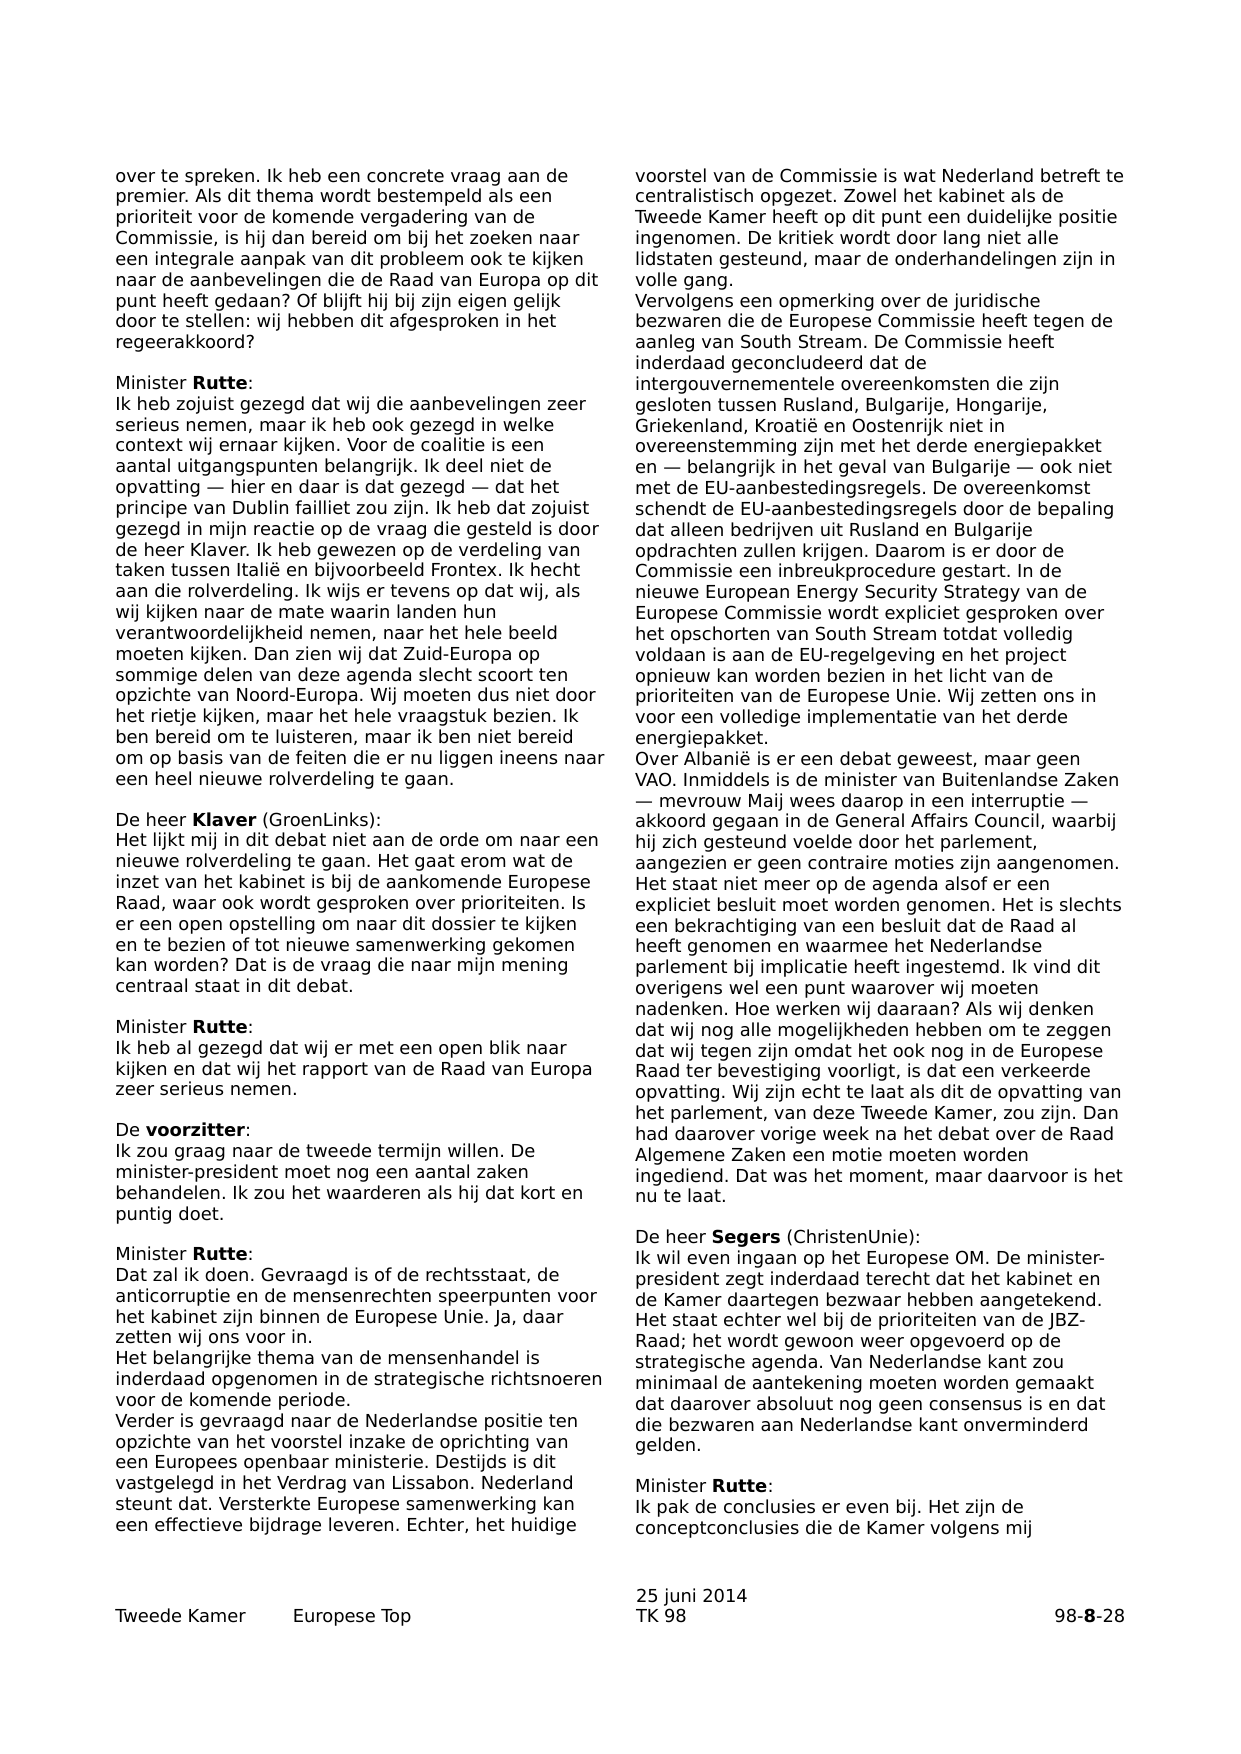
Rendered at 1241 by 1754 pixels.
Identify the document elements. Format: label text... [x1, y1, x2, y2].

text De voorzitter: [115, 1120, 605, 1141]
text Het belangrijke thema van de mensenhandel is inderdaad opgenomen in de strategische richtsnoeren voor de komende periode. [115, 1348, 605, 1411]
text Vervolgens een opmerking over de juridische bezwaren die de Europese Commissie heeft tegen de aanleg van South Stream. De Commissie heeft inderdaad geconcludeerd dat de intergouvernementele overeenkomsten die zijn gesloten tussen Rusland, Bulgarije, Hongarije, Griekenland, Kroatië en Oostenrijk niet in overeenstemming zijn met het derde energiepakket en — belangrijk in het geval van Bulgarije — ook niet met de EU-aanbestedingsregels. De overeenkomst schendt de EU-aanbestedingsregels door de bepaling dat alleen bedrijven uit Rusland en Bulgarije opdrachten zullen krijgen. Daarom is er door de Commissie een inbreukprocedure gestart. In de nieuwe European Energy Security Strategy van de Europese Commissie wordt expliciet gesproken over het opschorten van South Stream totdat volledig voldaan is aan de EU-regelgeving en het project opnieuw kan worden bezien in het licht van de prioriteiten van de Europese Unie. Wij zetten ons in voor een volledige implementatie van het derde energiepakket. [635, 290, 1125, 749]
text Het lijkt mij in dit debat niet aan de orde om naar een nieuwe rolverdeling te gaan. Het gaat erom wat de inzet van het kabinet is bij de aankomende Europese Raad, waar ook wordt gesproken over prioriteiten. Is er een open opstelling om naar dit dossier te kijken en te bezien of tot nieuwe samenwerking gekomen kan worden? Dat is de vraag die naar mijn mening centraal staat in dit debat. [115, 830, 605, 997]
text Ik wil even ingaan op het Europese OM. De minister-president zegt inderdaad terecht dat het kabinet en de Kamer daartegen bezwaar hebben aangetekend. Het staat echter wel bij de prioriteiten van de JBZ-Raad; het wordt gewoon weer opgevoerd op de strategische agenda. Van Nederlandse kant zou minimaal de aantekening moeten worden gemaakt dat daarover absoluut nog geen consensus is en dat die bezwaren aan Nederlandse kant onverminderd gelden. [635, 1248, 1125, 1456]
text Minister Rutte: [115, 1017, 605, 1037]
text Dat zal ik doen. Gevraagd is of de rechtsstaat, de anticorruptie en de mensenrechten speerpunten voor het kabinet zijn binnen de Europese Unie. Ja, daar zetten wij ons voor in. [115, 1265, 605, 1348]
text Over Albanië is er een debat geweest, maar geen VAO. Inmiddels is de minister van Buitenlandse Zaken — mevrouw Maij wees daarop in een interruptie — akkoord gegaan in de General Affairs Council, waarbij hij zich gesteund voelde door het parlement, aangezien er geen contraire moties zijn aangenomen. Het staat niet meer op de agenda alsof er een expliciet besluit moet worden genomen. Het is slechts een bekrachtiging van een besluit dat de Raad al heeft genomen en waarmee het Nederlandse parlement bij implicatie heeft ingestemd. Ik vind dit overigens wel een punt waarover wij moeten nadenken. Hoe werken wij daaraan? Als wij denken dat wij nog alle mogelijkheden hebben om te zeggen dat wij tegen zijn omdat het ook nog in de Europese Raad ter bevestiging voorligt, is dat een verkeerde opvatting. Wij zijn echt te laat als dit de opvatting van het parlement, van deze Tweede Kamer, zou zijn. Dan had daarover vorige week na het debat over de Raad Algemene Zaken een motie moeten worden ingediend. Dat was het moment, maar daarvoor is het nu te laat. [635, 749, 1125, 1207]
text Verder is gevraagd naar de Nederlandse positie ten opzichte van het voorstel inzake de oprichting van een Europees openbaar ministerie. Destijds is dit vastgelegd in het Verdrag van Lissabon. Nederland steunt dat. Versterkte Europese samenwerking kan een effectieve bijdrage leveren. Echter, het huidige [115, 1411, 605, 1536]
text voorstel van de Commissie is wat Nederland betreft te centralistisch opgezet. Zowel het kabinet als de Tweede Kamer heeft op dit punt een duidelijke positie ingenomen. De kritiek wordt door lang niet alle lidstaten gesteund, maar de onderhandelingen zijn in volle gang. [635, 165, 1125, 290]
text De heer Klaver (GroenLinks): [115, 809, 605, 830]
text De heer Segers (ChristenUnie): [635, 1227, 1125, 1248]
text over te spreken. Ik heb een concrete vraag aan de premier. Als dit thema wordt bestempeld als een prioriteit voor de komende vergadering van de Commissie, is hij dan bereid om bij het zoeken naar een integrale aanpak van dit probleem ook te kijken naar de aanbevelingen die de Raad van Europa op dit punt heeft gedaan? Of blijft hij bij zijn eigen gelijk door te stellen: wij hebben dit afgesproken in het regeerakkoord? [115, 165, 605, 353]
text Ik heb zojuist gezegd dat wij die aanbevelingen zeer serieus nemen, maar ik heb ook gezegd in welke context wij ernaar kijken. Voor de coalitie is een aantal uitgangspunten belangrijk. Ik deel niet de opvatting — hier en daar is dat gezegd — dat het principe van Dublin failliet zou zijn. Ik heb dat zojuist gezegd in mijn reactie op de vraag die gesteld is door de heer Klaver. Ik heb gewezen op de verdeling van taken tussen Italië en bijvoorbeeld Frontex. Ik hecht aan die rolverdeling. Ik wijs er tevens op dat wij, als wij kijken naar de mate waarin landen hun verantwoordelijkheid nemen, naar het hele beeld moeten kijken. Dan zien wij dat Zuid-Europa op sommige delen van deze agenda slecht scoort ten opzichte van Noord-Europa. Wij moeten dus niet door het rietje kijken, maar het hele vraagstuk bezien. Ik ben bereid om te luisteren, maar ik ben niet bereid om op basis van de feiten die er nu liggen ineens naar een heel nieuwe rolverdeling te gaan. [115, 393, 605, 789]
text Ik heb al gezegd dat wij er met een open blik naar kijken en dat wij het rapport van de Raad van Europa zeer serieus nemen. [115, 1037, 605, 1100]
text Minister Rutte: [635, 1476, 1125, 1497]
text Ik pak de conclusies er even bij. Het zijn de conceptconclusies die de Kamer volgens mij [635, 1497, 1125, 1538]
text Minister Rutte: [115, 1244, 605, 1265]
text Minister Rutte: [115, 373, 605, 393]
text Ik zou graag naar de tweede termijn willen. De minister-president moet nog een aantal zaken behandelen. Ik zou het waarderen als hij dat kort en puntig doet. [115, 1141, 605, 1224]
